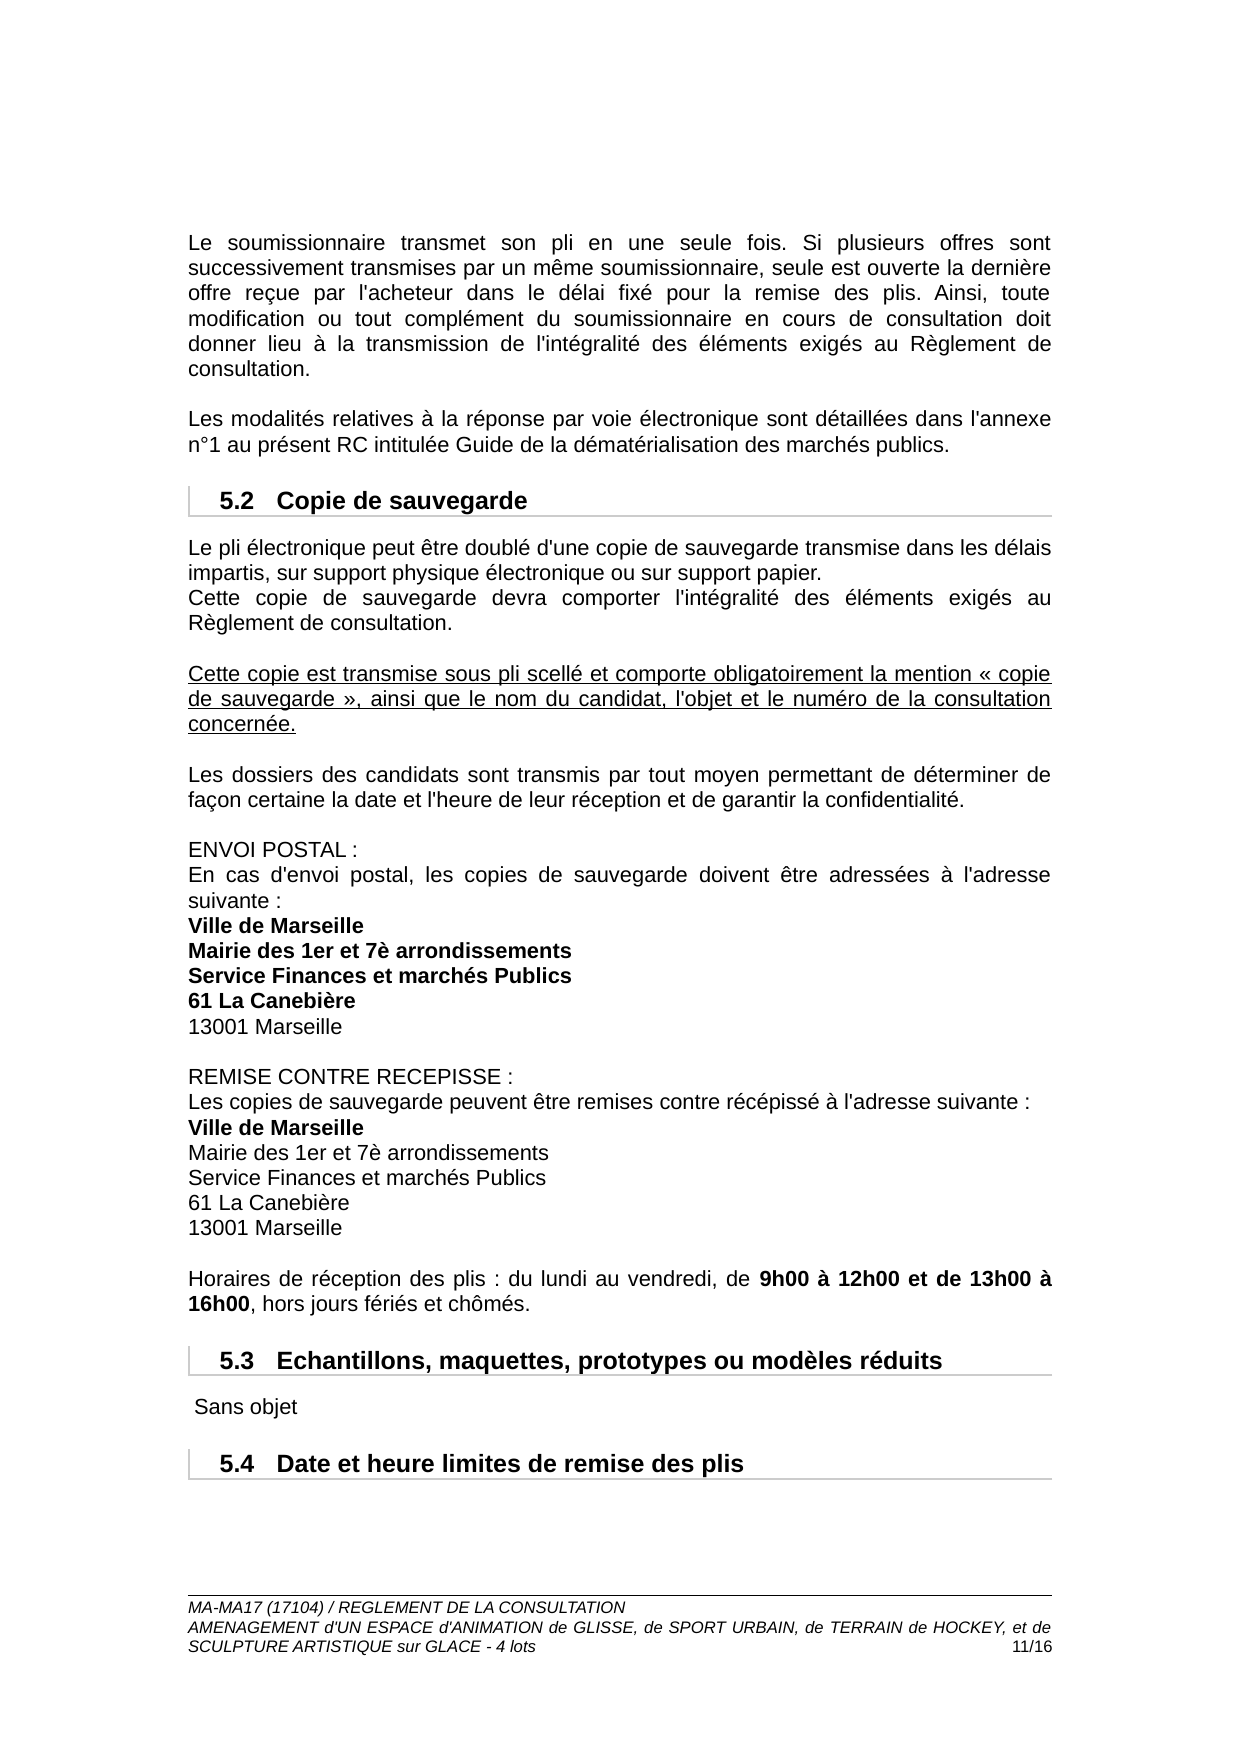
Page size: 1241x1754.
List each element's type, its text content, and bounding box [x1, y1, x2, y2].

text Ville de Marseille [188, 913, 1052, 938]
subtitle Echantillons, maquettes, prototypes ou modèles réduits [190, 1346, 1052, 1374]
text Ville de Marseille [188, 1114, 1052, 1140]
text Les dossiers des candidats sont transmis par tout moyen permettant de déterminer de façon certaine la date et l'heure de leur réception et de garantir la confidentialité. [188, 762, 1052, 812]
text Cette copie de sauvegarde devra comporter l'intégralité des éléments exigés au Règlement de consultation. [188, 585, 1052, 636]
text 61 La Canebière [188, 988, 1052, 1014]
text REMISE CONTRE RECEPISSE : [188, 1064, 1052, 1089]
subtitle Date et heure limites de remise des plis [190, 1449, 1052, 1478]
text Le soumissionnaire transmet son pli en une seule fois. Si plusieurs offres sont successivement transmises par un même soumissionnaire, seule est ouverte la dernière offre reçue par l'acheteur dans le délai fixé pour la remise des plis. Ainsi, toute modification ou tout complément du soumissionnaire en cours de consultation doit donner lieu à la transmission de l'intégralité des éléments exigés au Règlement de consultation. [188, 230, 1052, 381]
text En cas d'envoi postal, les copies de sauvegarde doivent être adressées à l'adresse suivante : [188, 862, 1052, 913]
text Mairie des 1er et 7è arrondissements [188, 938, 1052, 963]
text Horaires de réception des plis : du lundi au vendredi, de 9h00 à 12h00 et de 13h00 à 16h00, hors jours fériés et chômés. [188, 1266, 1052, 1316]
text ENVOI POSTAL : [188, 837, 1052, 862]
text de sauvegarde », ainsi que le nom du candidat, l'objet et le numéro de la consultation [188, 684, 1052, 708]
text Les modalités relatives à la réponse par voie électronique sont détaillées dans l'annexe n°1 au présent RC intitulée Guide de la dématérialisation des marchés publics. [188, 406, 1052, 457]
text Les copies de sauvegarde peuvent être remises contre récépissé à l'adresse suivante : [188, 1089, 1052, 1114]
text Service Finances et marchés Publics [188, 1165, 1052, 1190]
text Cette copie est transmise sous pli scellé et comporte obligatoirement la mention « copie [188, 661, 1052, 683]
text 61 La Canebière [188, 1190, 1052, 1215]
text 13001 Marseille [188, 1014, 1052, 1039]
text Service Finances et marchés Publics [188, 963, 1052, 988]
text Le pli électronique peut être doublé d'une copie de sauvegarde transmise dans les délais impartis, sur support physique électronique ou sur support papier. [188, 535, 1052, 585]
text concernée. [188, 709, 1052, 736]
text Sans objet [188, 1394, 1052, 1419]
text 13001 Marseille [188, 1215, 1052, 1241]
subtitle Copie de sauvegarde [190, 486, 1052, 515]
text Mairie des 1er et 7è arrondissements [188, 1140, 1052, 1165]
